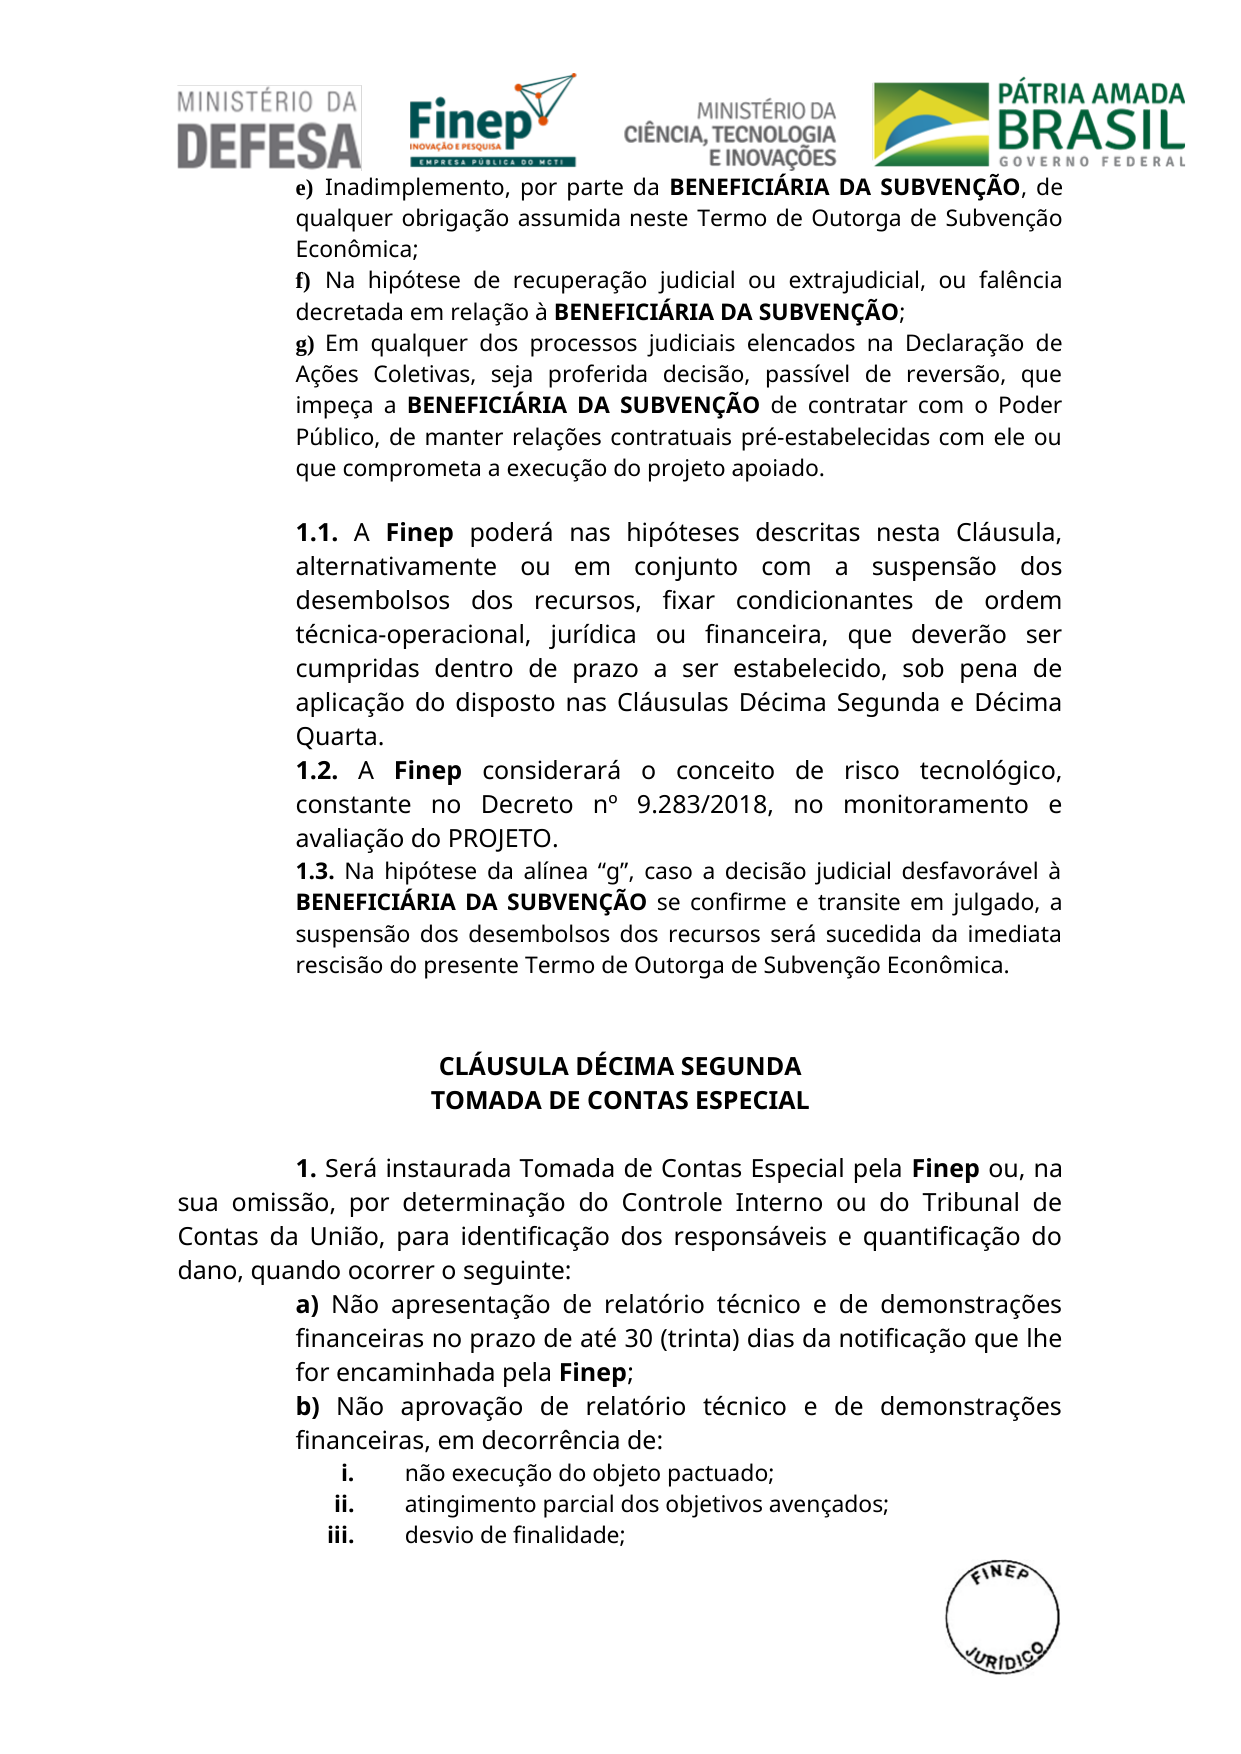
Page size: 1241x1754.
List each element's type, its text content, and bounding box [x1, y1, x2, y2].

text b) Não aprovação de relatório técnico e de demonstrações financeiras, em decorrência de: [295, 1389, 1063, 1457]
text a) Não apresentação de relatório técnico e de demonstrações financeiras no prazo de até 30 (trinta) dias da notificação que lhe for encaminhada pela Finep; [295, 1287, 1063, 1389]
subtitle TOMADA DE CONTAS ESPECIAL [177, 1082, 1063, 1116]
subtitle CLÁUSULA DÉCIMA SEGUNDA [177, 1048, 1063, 1082]
list Em qualquer dos processos judiciais elencados na Declaração de Ações Coletivas, seja proferida decisão, passível de reversão, que impeça a BENEFICIÁRIA DA SUBVENÇÃO de contratar com o Poder Público, de manter relações contratuais pré-estabelecidas com ele ou que comprometa a execução do projeto apoiado. [295, 327, 1063, 483]
list não execução do objeto pactuado; [354, 1457, 1063, 1488]
list desvio de finalidade; [354, 1519, 1063, 1551]
text 1. Será instaurada Tomada de Contas Especial pela Finep ou, na sua omissão, por determinação do Controle Interno ou do Tribunal de Contas da União, para identificação dos responsáveis e quantificação do dano, quando ocorrer o seguinte: [177, 1150, 1063, 1287]
list atingimento parcial dos objetivos avençados; [354, 1488, 1063, 1519]
text 1.3. Na hipótese da alínea “g”, caso a decisão judicial desfavorável à BENEFICIÁRIA DA SUBVENÇÃO se confirme e transite em julgado, a suspensão dos desembolsos dos recursos será sucedida da imediata rescisão do presente Termo de Outorga de Subvenção Econômica. [295, 855, 1063, 980]
text 1.2. A Finep considerará o conceito de risco tecnológico, constante no Decreto nº 9.283/2018, no monitoramento e avaliação do PROJETO. [295, 753, 1063, 855]
text 1.1. A Finep poderá nas hipóteses descritas nesta Cláusula, alternativamente ou em conjunto com a suspensão dos desembolsos dos recursos, fixar condicionantes de ordem técnica-operacional, jurídica ou financeira, que deverão ser cumpridas dentro de prazo a ser estabelecido, sob pena de aplicação do disposto nas Cláusulas Décima Segunda e Décima Quarta. [295, 514, 1063, 753]
list Na hipótese de recuperação judicial ou extrajudicial, ou falência decretada em relação à BENEFICIÁRIA DA SUBVENÇÃO; [295, 264, 1063, 327]
list Inadimplemento, por parte da BENEFICIÁRIA DA SUBVENÇÃO, de qualquer obrigação assumida neste Termo de Outorga de Subvenção Econômica; [295, 171, 1063, 264]
